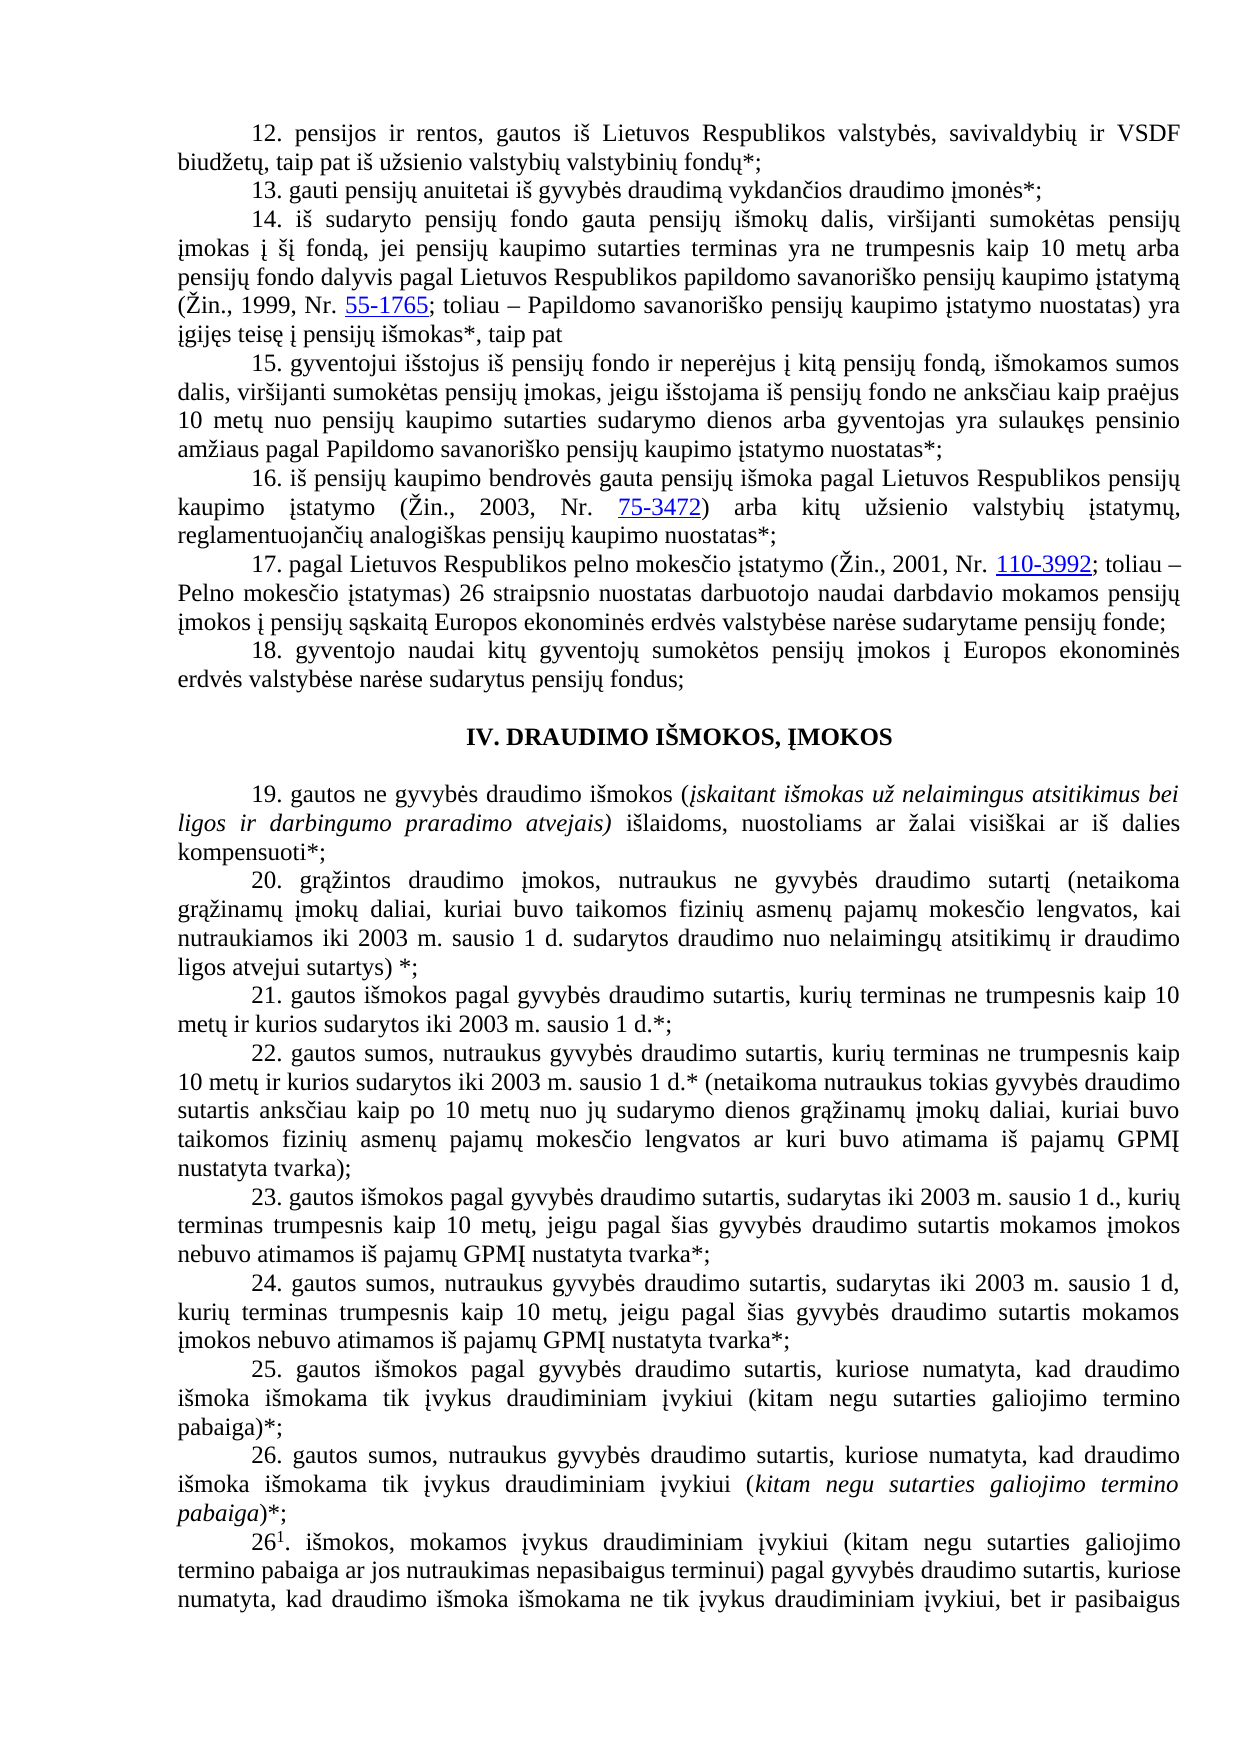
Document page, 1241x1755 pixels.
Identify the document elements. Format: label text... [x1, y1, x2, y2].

text 18. gyventojo naudai kitų gyventojų sumokėtos pensijų įmokos į Europos ekonominės erdvės valstybėse narėse sudarytus pensijų fondus; [177, 636, 1181, 693]
text 22. gautos sumos, nutraukus gyvybės draudimo sutartis, kurių terminas ne trumpesnis kaip 10 metų ir kurios sudarytos iki 2003 m. sausio 1 d.* (netaikoma nutraukus tokias gyvybės draudimo sutartis anksčiau kaip po 10 metų nuo jų sudarymo dienos grąžinamų įmokų daliai, kuriai buvo taikomos fizinių asmenų pajamų mokesčio lengvatos ar kuri buvo atimama iš pajamų GPMĮ nustatyta tvarka); [177, 1038, 1181, 1182]
text 21. gautos išmokos pagal gyvybės draudimo sutartis, kurių terminas ne trumpesnis kaip 10 metų ir kurios sudarytos iki 2003 m. sausio 1 d.*; [177, 981, 1181, 1038]
text IV. DRAUDIMO IŠMOKOS, ĮMOKOS [177, 722, 1181, 751]
text 20. grąžintos draudimo įmokos, nutraukus ne gyvybės draudimo sutartį (netaikoma grąžinamų įmokų daliai, kuriai buvo taikomos fizinių asmenų pajamų mokesčio lengvatos, kai nutraukiamos iki 2003 m. sausio 1 d. sudarytos draudimo nuo nelaimingų atsitikimų ir draudimo ligos atvejui sutartys) *; [177, 866, 1181, 981]
text 19. gautos ne gyvybės draudimo išmokos (įskaitant išmokas už nelaimingus atsitikimus bei ligos ir darbingumo praradimo atvejais) išlaidoms, nuostoliams ar žalai visiškai ar iš dalies kompensuoti*; [177, 779, 1181, 866]
text 26. gautos sumos, nutraukus gyvybės draudimo sutartis, kuriose numatyta, kad draudimo išmoka išmokama tik įvykus draudiminiam įvykiui (kitam negu sutarties galiojimo termino pabaiga)*; [177, 1441, 1181, 1527]
text 24. gautos sumos, nutraukus gyvybės draudimo sutartis, sudarytas iki 2003 m. sausio 1 d, kurių terminas trumpesnis kaip 10 metų, jeigu pagal šias gyvybės draudimo sutartis mokamos įmokos nebuvo atimamos iš pajamų GPMĮ nustatyta tvarka*; [177, 1268, 1181, 1354]
text 23. gautos išmokos pagal gyvybės draudimo sutartis, sudarytas iki 2003 m. sausio 1 d., kurių terminas trumpesnis kaip 10 metų, jeigu pagal šias gyvybės draudimo sutartis mokamos įmokos nebuvo atimamos iš pajamų GPMĮ nustatyta tvarka*; [177, 1182, 1181, 1268]
text 16. iš pensijų kaupimo bendrovės gauta pensijų išmoka pagal Lietuvos Respublikos pensijų kaupimo įstatymo (Žin., 2003, Nr. 75-3472) arba kitų užsienio valstybių įstatymų, reglamentuojančių analogiškas pensijų kaupimo nuostatas*; [177, 463, 1181, 549]
text 15. gyventojui išstojus iš pensijų fondo ir neperėjus į kitą pensijų fondą, išmokamos sumos dalis, viršijanti sumokėtas pensijų įmokas, jeigu išstojama iš pensijų fondo ne anksčiau kaip praėjus 10 metų nuo pensijų kaupimo sutarties sudarymo dienos arba gyventojas yra sulaukęs pensinio amžiaus pagal Papildomo savanoriško pensijų kaupimo įstatymo nuostatas*; [177, 348, 1181, 463]
text 13. gauti pensijų anuitetai iš gyvybės draudimą vykdančios draudimo įmonės*; [177, 176, 1181, 204]
text 25. gautos išmokos pagal gyvybės draudimo sutartis, kuriose numatyta, kad draudimo išmoka išmokama tik įvykus draudiminiam įvykiui (kitam negu sutarties galiojimo termino pabaiga)*; [177, 1354, 1181, 1441]
text 261. išmokos, mokamos įvykus draudiminiam įvykiui (kitam negu sutarties galiojimo termino pabaiga ar jos nutraukimas nepasibaigus terminui) pagal gyvybės draudimo sutartis, kuriose numatyta, kad draudimo išmoka išmokama ne tik įvykus draudiminiam įvykiui, bet ir pasibaigus [177, 1527, 1181, 1613]
text 17. pagal Lietuvos Respublikos pelno mokesčio įstatymo (Žin., 2001, Nr. 110-3992; toliau – Pelno mokesčio įstatymas) 26 straipsnio nuostatas darbuotojo naudai darbdavio mokamos pensijų įmokos į pensijų sąskaitą Europos ekonominės erdvės valstybėse narėse sudarytame pensijų fonde; [177, 549, 1181, 636]
text 14. iš sudaryto pensijų fondo gauta pensijų išmokų dalis, viršijanti sumokėtas pensijų įmokas į šį fondą, jei pensijų kaupimo sutarties terminas yra ne trumpesnis kaip 10 metų arba pensijų fondo dalyvis pagal Lietuvos Respublikos papildomo savanoriško pensijų kaupimo įstatymą (Žin., 1999, Nr. 55-1765; toliau – Papildomo savanoriško pensijų kaupimo įstatymo nuostatas) yra įgijęs teisę į pensijų išmokas*, taip pat [177, 204, 1181, 348]
text 12. pensijos ir rentos, gautos iš Lietuvos Respublikos valstybės, savivaldybių ir VSDF biudžetų, taip pat iš užsienio valstybių valstybinių fondų*; [177, 118, 1181, 176]
